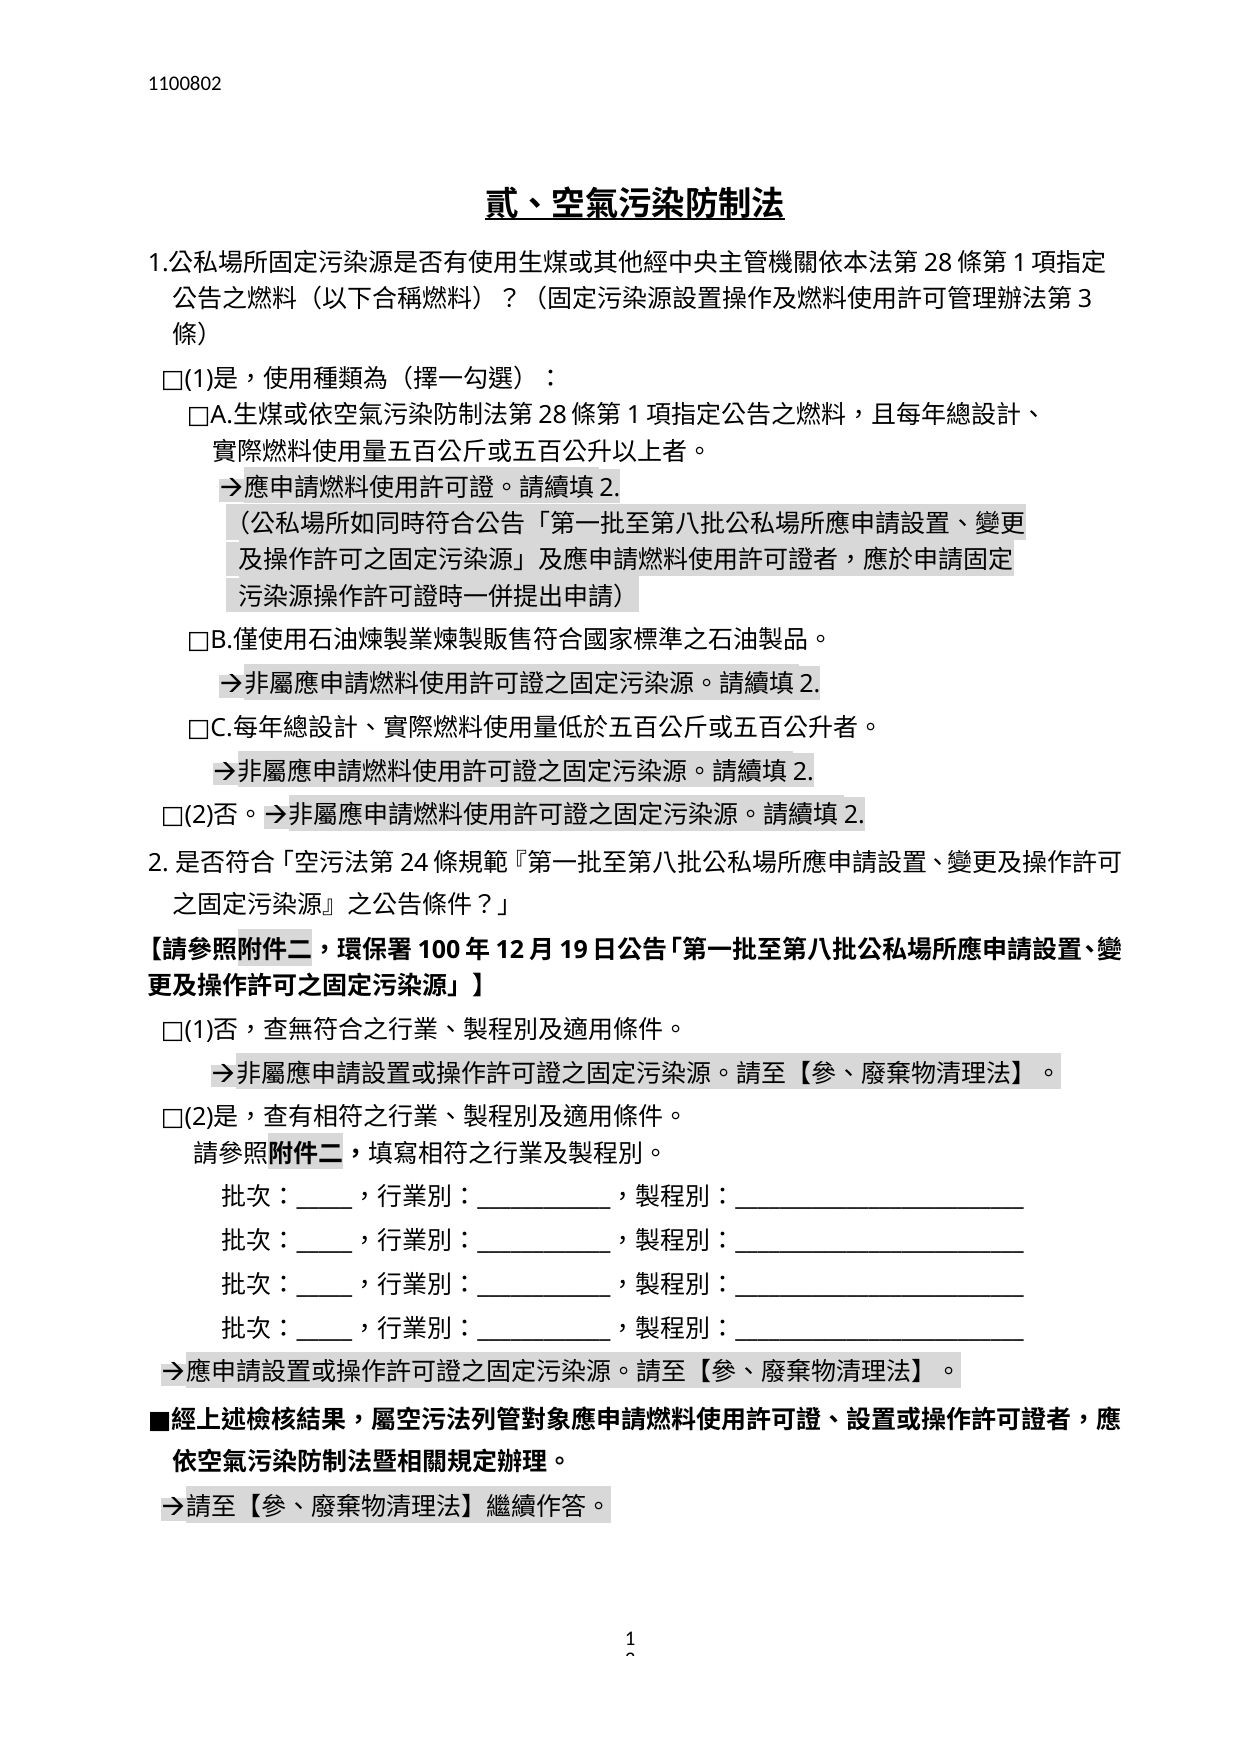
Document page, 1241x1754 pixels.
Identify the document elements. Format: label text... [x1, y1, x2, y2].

text 貳、空氣污染防制法 [148, 182, 1122, 223]
text □(1)是，使用種類為（擇一勾選）： □A.生煤或依空氣污染防制法第28條第1項指定公告之燃料，且每年總設計、 實際燃料使用量五百公斤或五百公升以上者。 應申請燃料使用許可證。請續填2. （公私場所如同時符合公告「第一批至第八批公私場所應申請設置、變更 及操作許可之固定污染源」及應申請燃料使用許可證者，應於申請固定 污染源操作許可證時一併提出申請） [148, 358, 1122, 612]
text □(2)是，查有相符之行業、製程別及適用條件。 請參照附件二，填寫相符之行業及製程別。 [148, 1097, 1122, 1169]
text 批次：_____，行業別：____________，製程別：__________________________ [221, 1221, 1122, 1257]
text 1.公私場所固定污染源是否有使用生煤或其他經中央主管機關依本法第28條第1項指定公告之燃料（以下合稱燃料）？（固定污染源設置操作及燃料使用許可管理辦法第3條） [148, 242, 1122, 351]
text 非屬應申請燃料使用許可證之固定污染源。請續填2. [148, 751, 1122, 787]
text 應申請設置或操作許可證之固定污染源。請至【參、廢棄物清理法】。 [148, 1352, 1122, 1388]
text □(2)否。非屬應申請燃料使用許可證之固定污染源。請續填2. [148, 795, 1122, 831]
text □C.每年總設計、實際燃料使用量低於五百公斤或五百公升者。 [148, 707, 1122, 743]
text 批次：_____，行業別：____________，製程別：__________________________ [221, 1308, 1122, 1344]
text 批次：_____，行業別：____________，製程別：__________________________ [221, 1264, 1122, 1301]
text 非屬應申請設置或操作許可證之固定污染源。請至【參、廢棄物清理法】。 [198, 1053, 1122, 1089]
text 非屬應申請燃料使用許可證之固定污染源。請續填2. [148, 663, 1122, 700]
text □(1)否，查無符合之行業、製程別及適用條件。 [148, 1009, 1122, 1046]
text ■經上述檢核結果，屬空污法列管對象應申請燃料使用許可證、設置或操作許可證者，應依空氣污染防制法暨相關規定辦理。 [148, 1396, 1122, 1479]
text 批次：_____，行業別：____________，製程別：__________________________ [221, 1177, 1122, 1213]
text 【請參照附件二，環保署100年12月19日公告「第一批至第八批公私場所應申請設置、變更及操作許可之固定污染源」】 [148, 929, 1122, 1002]
text □B.僅使用石油煉製業煉製販售符合國家標準之石油製品。 [148, 620, 1122, 656]
text 請至【參、廢棄物清理法】繼續作答。 [148, 1486, 1122, 1523]
text 2. 是否符合「空污法第24條規範『第一批至第八批公私場所應申請設置、變更及操作許可之固定污染源』之公告條件？」 [148, 838, 1122, 922]
